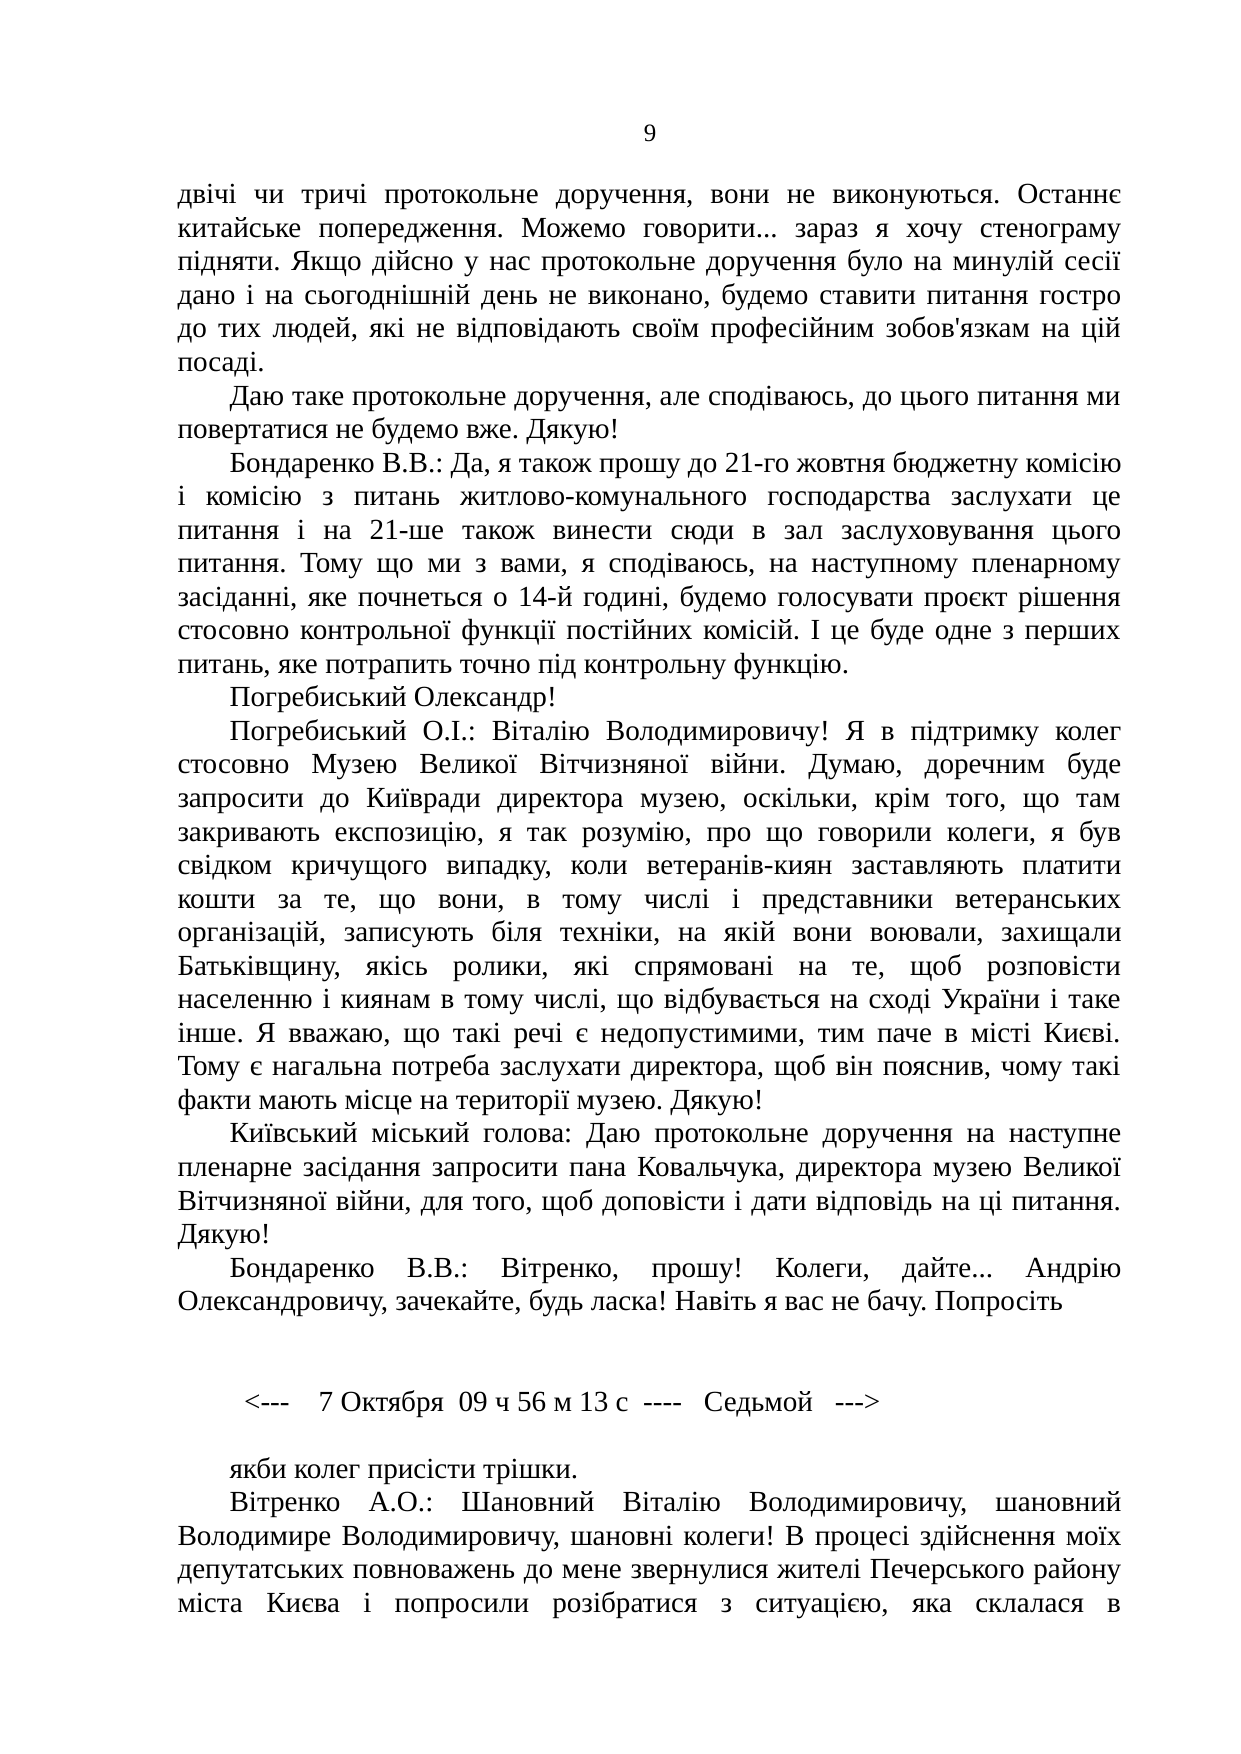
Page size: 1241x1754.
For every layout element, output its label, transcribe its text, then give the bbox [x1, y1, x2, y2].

text Бондаренко В.В.: Да, я також прошу до 21-го жовтня бюджетну комісію і комісію з питань житлово-комунального господарства заслухати це питання і на 21-ше також винести сюди в зал заслуховування цього питання. Тому що ми з вами, я сподіваюсь, на наступному пленарному засіданні, яке почнеться о 14-й годині, будемо голосувати проєкт рішення стосовно контрольної функції постійних комісій. І це буде одне з перших питань, яке потрапить точно під контрольну функцію. [177, 445, 1122, 679]
text Бондаренко В.В.: Вітренко, прошу! Колеги, дайте... Андрію Олександровичу, зачекайте, будь ласка! Навіть я вас не бачу. Попросіть [177, 1250, 1122, 1317]
text двічі чи тричі протокольне доручення, вони не виконуються. Останнє китайське попередження. Можемо говорити... зараз я хочу стенограму підняти. Якщо дійсно у нас протокольне доручення було на минулій сесії дано і на сьогоднішній день не виконано, будемо ставити питання гостро до тих людей, які не відповідають своїм професійним зобов'язкам на цій посаді. [177, 176, 1122, 378]
text <--- 7 Октября 09 ч 56 м 13 с ---- Седьмой ---> [177, 1384, 1122, 1417]
text Погребиський О.І.: Віталію Володимировичу! Я в підтримку колег стосовно Музею Великої Вітчизняної війни. Думаю, доречним буде запросити до Київради директора музею, оскільки, крім того, що там закривають експозицію, я так розумію, про що говорили колеги, я був свідком кричущого випадку, коли ветеранів-киян заставляють платити кошти за те, що вони, в тому числі і представники ветеранських організацій, записують біля техніки, на якій вони воювали, захищали Батьківщину, якісь ролики, які спрямовані на те, щоб розповісти населенню і киянам в тому числі, що відбувається на сході України і таке інше. Я вважаю, що такі речі є недопустимими, тим паче в місті Києві. Тому є нагальна потреба заслухати директора, щоб він пояснив, чому такі факти мають місце на території музею. Дякую! [177, 713, 1122, 1116]
text Вітренко А.О.: Шановний Віталію Володимировичу, шановний Володимире Володимировичу, шановні колеги! В процесі здійснення моїх депутатських повноважень до мене звернулися жителі Печерського району міста Києва і попросили розібратися з ситуацією, яка склалася в [177, 1484, 1122, 1619]
text Погребиський Олександр! [177, 679, 1122, 713]
text якби колег присісти трішки. [177, 1451, 1122, 1484]
text Київський міський голова: Даю протокольне доручення на наступне пленарне засідання запросити пана Ковальчука, директора музею Великої Вітчизняної війни, для того, щоб доповісти і дати відповідь на ці питання. Дякую! [177, 1116, 1122, 1250]
text Даю таке протокольне доручення, але сподіваюсь, до цього питання ми повертатися не будемо вже. Дякую! [177, 378, 1122, 445]
